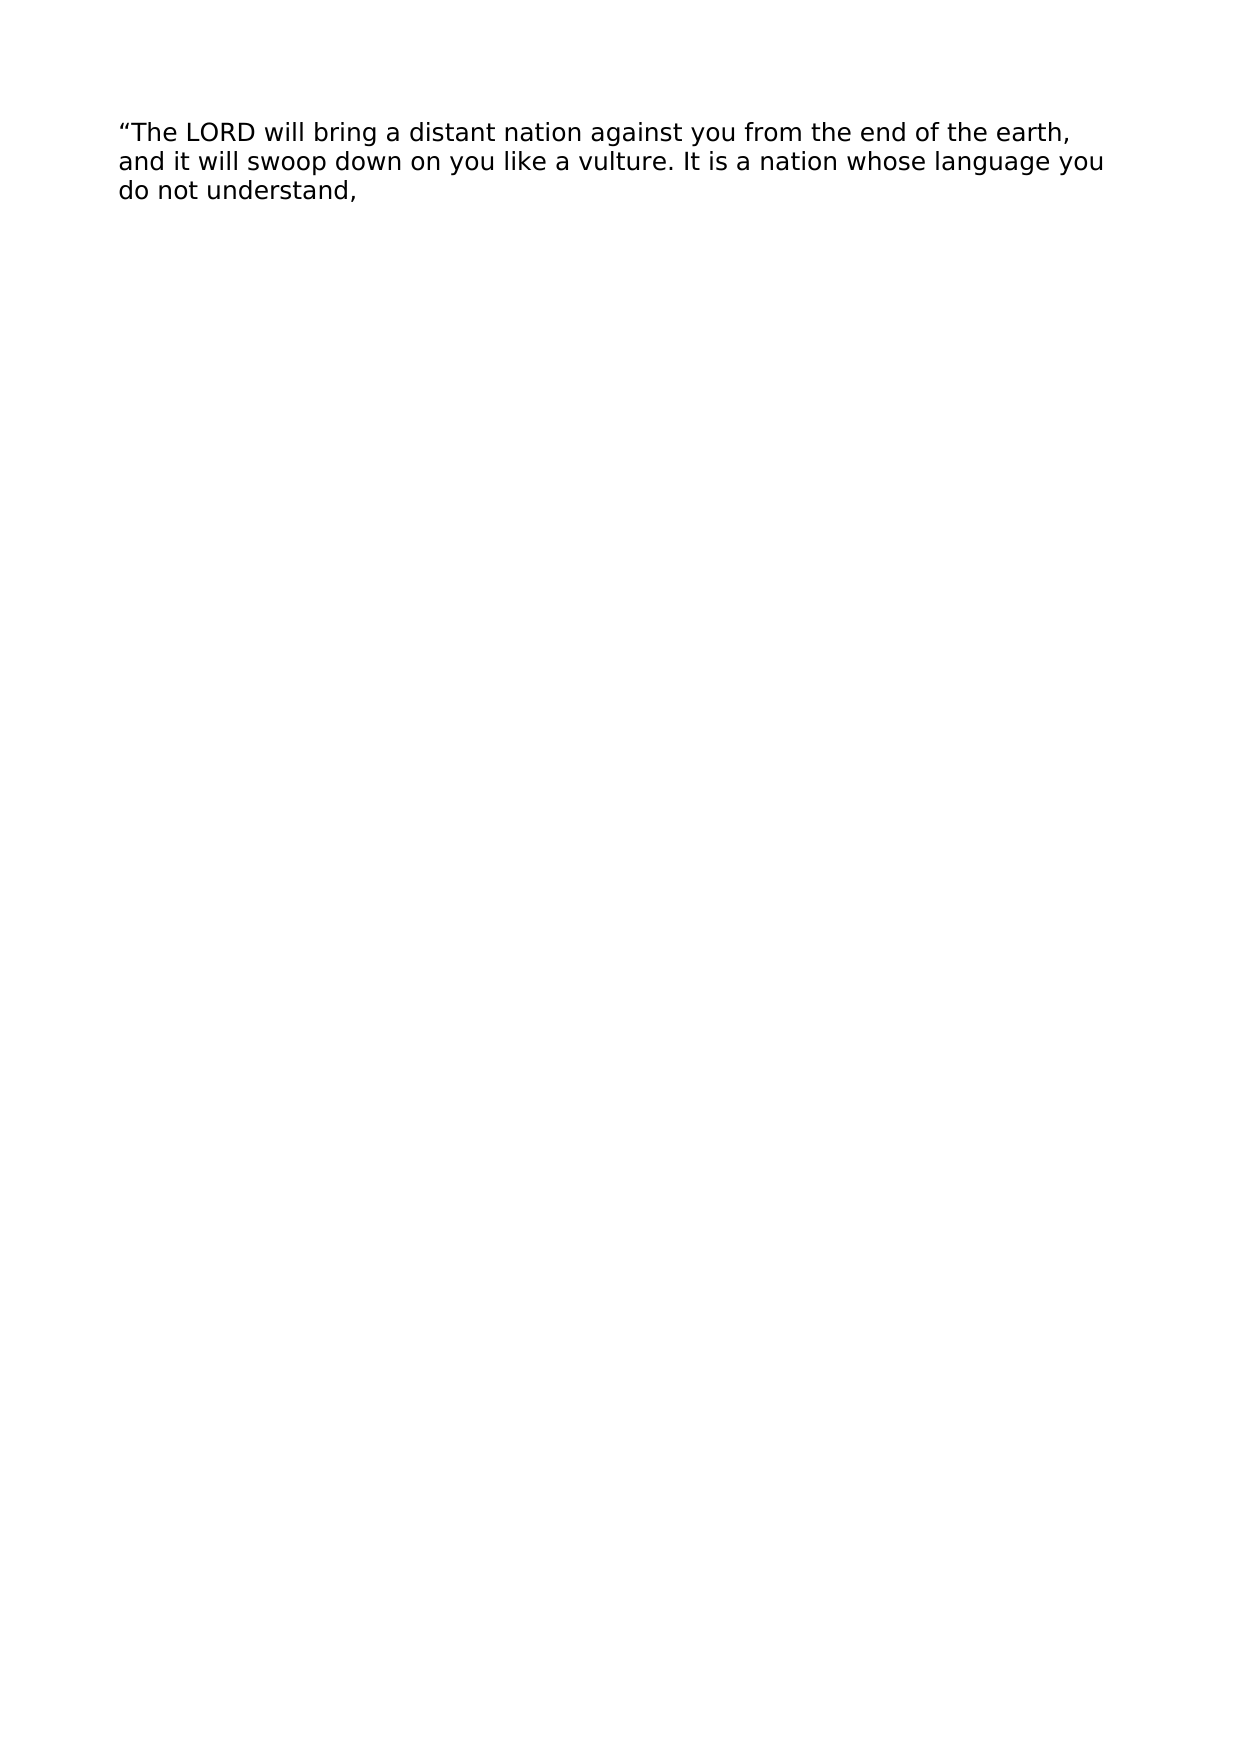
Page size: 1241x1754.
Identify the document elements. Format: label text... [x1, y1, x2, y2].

text “The LORD will bring a distant nation against you from the end of the earth, and it will swoop down on you like a vulture. It is a nation whose language you do not understand, [118, 118, 1122, 206]
